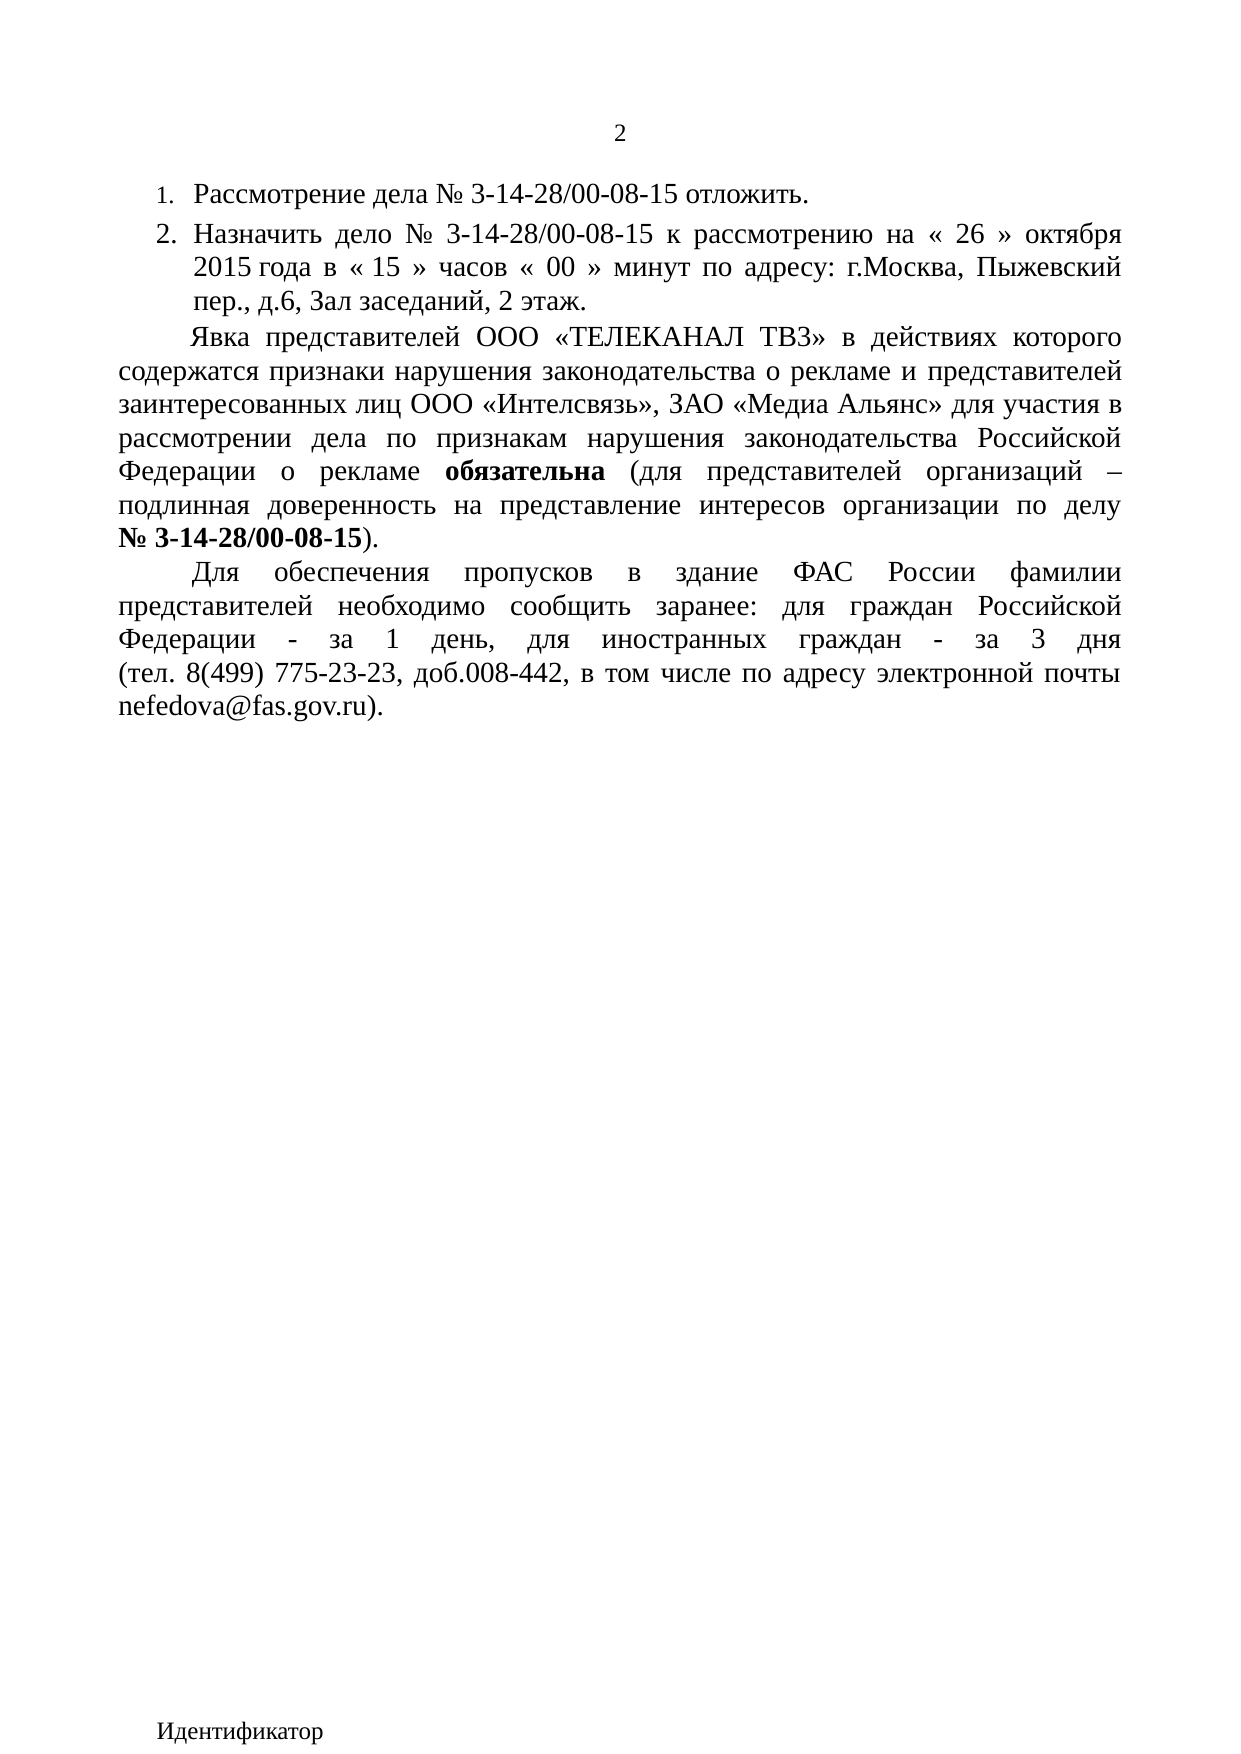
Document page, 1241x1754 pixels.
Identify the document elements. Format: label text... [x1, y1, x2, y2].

list Рассмотрение дела № 3-14-28/00-08-15 отложить. [156, 176, 1122, 210]
text Явка представителей ООО «ТЕЛЕКАНАЛ ТВ3» в действиях которого содержатся признаки нарушения законодательства о рекламе и представителей заинтересованных лиц ООО «Интелсвязь», ЗАО «Медиа Альянс» для участия в рассмотрении дела по признакам нарушения законодательства Российской Федерации о рекламе обязательна (для представителей организаций – подлинная доверенность на представление интересов организации по делу № 3-14-28/00-08-15). [118, 319, 1122, 554]
text Для обеспечения пропусков в здание ФАС России фамилии представителей необходимо сообщить заранее: для граждан Российской Федерации - за 1 день, для иностранных граждан - за 3 дня (тел. 8(499) 775-23-23, доб.008-442, в том числе по адресу электронной почты nefedova@fas.gov.ru). [118, 554, 1122, 722]
list Назначить дело № 3-14-28/00-08-15 к рассмотрению на « 26 » октября 2015 года в « 15 » часов « 00 » минут по адресу: г.Москва, Пыжевский пер., д.6, Зал заседаний, 2 этаж. [156, 216, 1122, 316]
